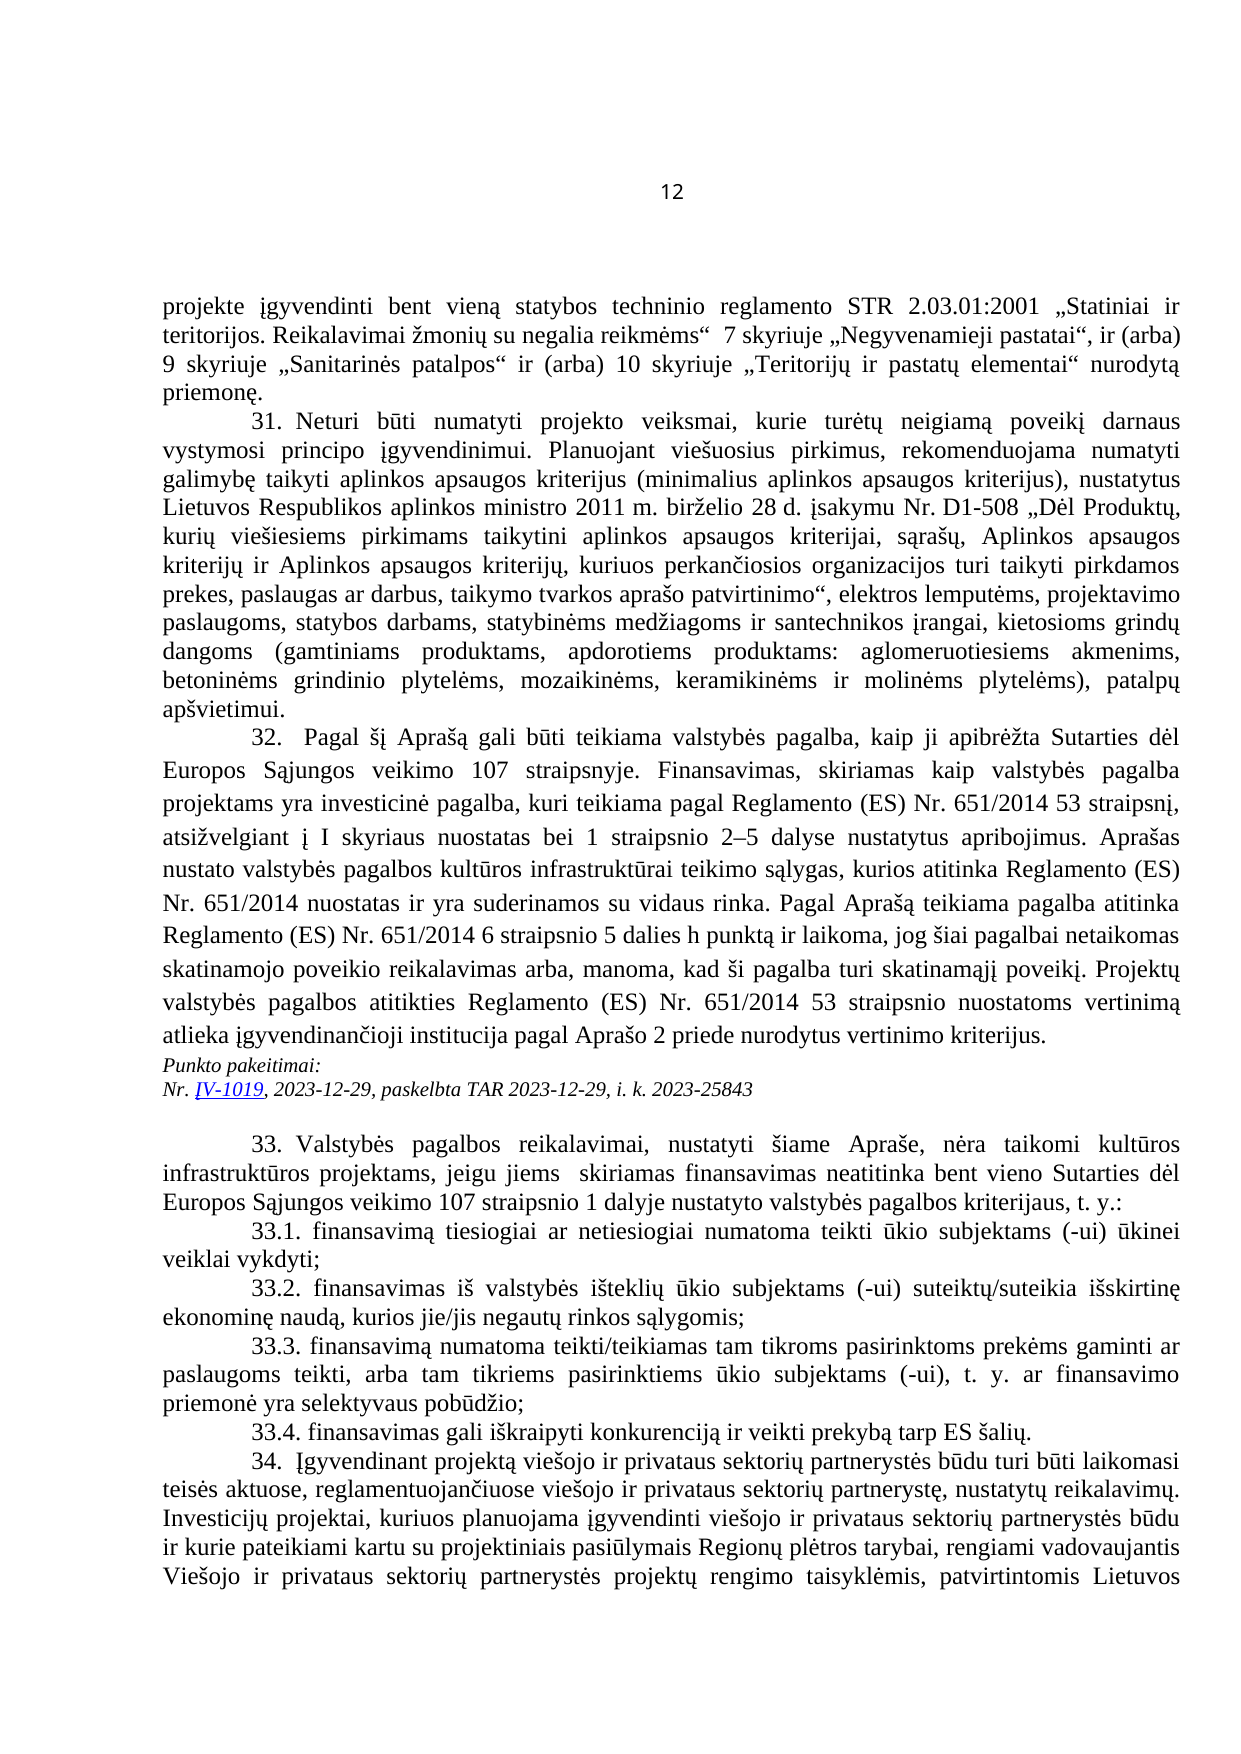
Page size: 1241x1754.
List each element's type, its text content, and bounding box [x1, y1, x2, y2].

text 33. Valstybės pagalbos reikalavimai, nustatyti šiame Apraše, nėra taikomi kultūros infrastruktūros projektams, jeigu jiems skiriamas finansavimas neatitinka bent vieno Sutarties dėl Europos Sąjungos veikimo 107 straipsnio 1 dalyje nustatyto valstybės pagalbos kriterijaus, t. y.: [162, 1129, 1181, 1216]
text 33.1. finansavimą tiesiogiai ar netiesiogiai numatoma teikti ūkio subjektams (-ui) ūkinei veiklai vykdyti; [162, 1216, 1181, 1273]
text 33.4. finansavimas gali iškraipyti konkurenciją ir veikti prekybą tarp ES šalių. [162, 1417, 1181, 1446]
text 32. Pagal šį Aprašą gali būti teikiama valstybės pagalba, kaip ji apibrėžta Sutarties dėl Europos Sąjungos veikimo 107 straipsnyje. Finansavimas, skiriamas kaip valstybės pagalba projektams yra investicinė pagalba, kuri teikiama pagal Reglamento (ES) Nr. 651/2014 53 straipsnį, atsižvelgiant į I skyriaus nuostatas bei 1 straipsnio 2–5 dalyse nustatytus apribojimus. Aprašas nustato valstybės pagalbos kultūros infrastruktūrai teikimo sąlygas, kurios atitinka Reglamento (ES) Nr. 651/2014 nuostatas ir yra suderinamos su vidaus rinka. Pagal Aprašą teikiama pagalba atitinka Reglamento (ES) Nr. 651/2014 6 straipsnio 5 dalies h punktą ir laikoma, jog šiai pagalbai netaikomas skatinamojo poveikio reikalavimas arba, manoma, kad ši pagalba turi skatinamąjį poveikį. Projektų valstybės pagalbos atitikties Reglamento (ES) Nr. 651/2014 53 straipsnio nuostatoms vertinimą atlieka įgyvendinančioji institucija pagal Aprašo 2 priede nurodytus vertinimo kriterijus. [162, 722, 1181, 1048]
text Punkto pakeitimai: [162, 1053, 1181, 1077]
text 31. Neturi būti numatyti projekto veiksmai, kurie turėtų neigiamą poveikį darnaus vystymosi principo įgyvendinimui. Planuojant viešuosius pirkimus, rekomenduojama numatyti galimybę taikyti aplinkos apsaugos kriterijus (minimalius aplinkos apsaugos kriterijus), nustatytus Lietuvos Respublikos aplinkos ministro 2011 m. birželio 28 d. įsakymu Nr. D1-508 „Dėl Produktų, kurių viešiesiems pirkimams taikytini aplinkos apsaugos kriterijai, sąrašų, Aplinkos apsaugos kriterijų ir Aplinkos apsaugos kriterijų, kuriuos perkančiosios organizacijos turi taikyti pirkdamos prekes, paslaugas ar darbus, taikymo tvarkos aprašo patvirtinimo“, elektros lemputėms, projektavimo paslaugoms, statybos darbams, statybinėms medžiagoms ir santechnikos įrangai, kietosioms grindų dangoms (gamtiniams produktams, apdorotiems produktams: aglomeruotiesiems akmenims, betoninėms grindinio plytelėms, mozaikinėms, keramikinėms ir molinėms plytelėms), patalpų apšvietimui. [162, 406, 1181, 722]
text Nr. ĮV-1019, 2023-12-29, paskelbta TAR 2023-12-29, i. k. 2023-25843 [162, 1077, 1181, 1101]
text projekte įgyvendinti bent vieną statybos techninio reglamento STR 2.03.01:2001 „Statiniai ir teritorijos. Reikalavimai žmonių su negalia reikmėms“ 7 skyriuje „Negyvenamieji pastatai“, ir (arba) 9 skyriuje „Sanitarinės patalpos“ ir (arba) 10 skyriuje „Teritorijų ir pastatų elementai“ nurodytą priemonę. [162, 291, 1181, 406]
text 33.2. finansavimas iš valstybės išteklių ūkio subjektams (-ui) suteiktų/suteikia išskirtinę ekonominę naudą, kurios jie/jis negautų rinkos sąlygomis; [162, 1273, 1181, 1331]
text 34. Įgyvendinant projektą viešojo ir privataus sektorių partnerystės būdu turi būti laikomasi teisės aktuose, reglamentuojančiuose viešojo ir privataus sektorių partnerystę, nustatytų reikalavimų. Investicijų projektai, kuriuos planuojama įgyvendinti viešojo ir privataus sektorių partnerystės būdu ir kurie pateikiami kartu su projektiniais pasiūlymais Regionų plėtros tarybai, rengiami vadovaujantis Viešojo ir privataus sektorių partnerystės projektų rengimo taisyklėmis, patvirtintomis Lietuvos [162, 1446, 1181, 1589]
text 33.3. finansavimą numatoma teikti/teikiamas tam tikroms pasirinktoms prekėms gaminti ar paslaugoms teikti, arba tam tikriems pasirinktiems ūkio subjektams (-ui), t. y. ar finansavimo priemonė yra selektyvaus pobūdžio; [162, 1331, 1181, 1417]
